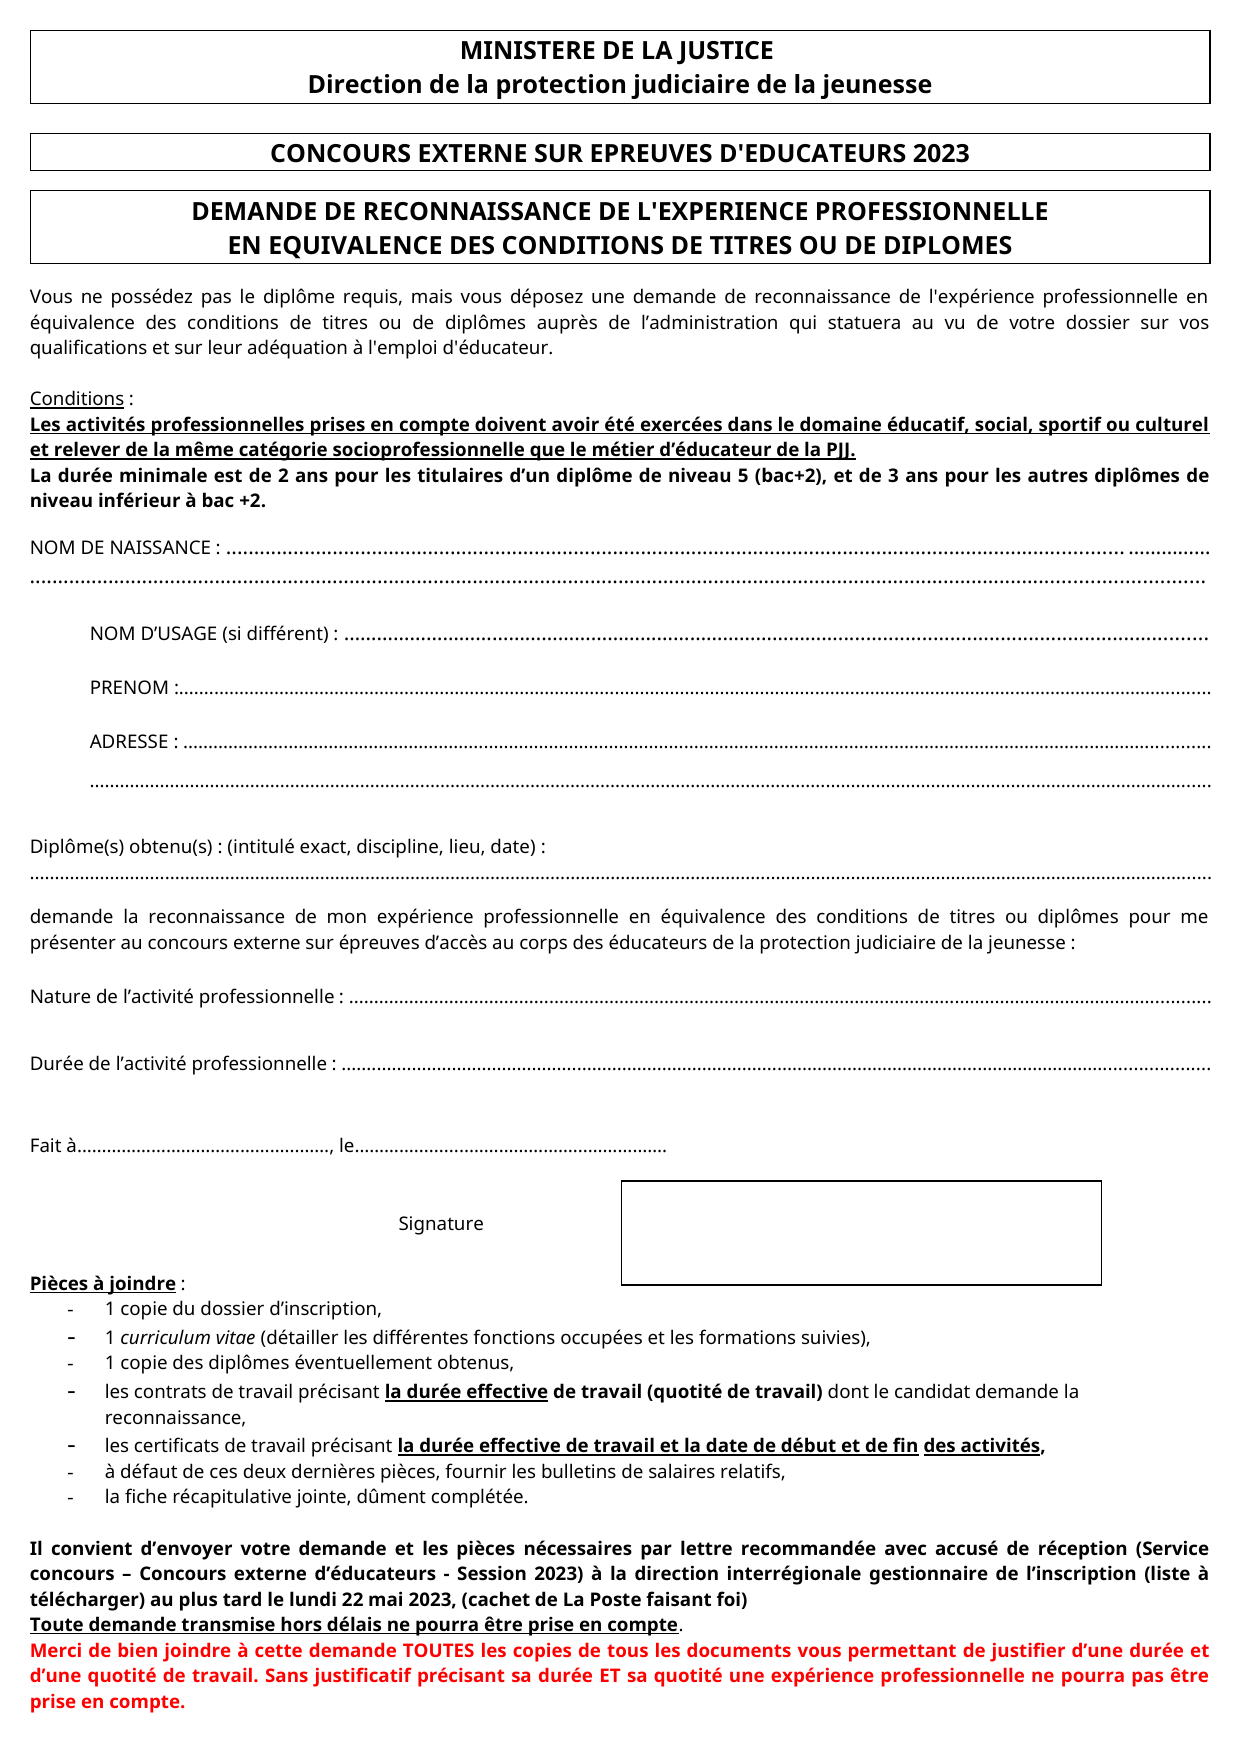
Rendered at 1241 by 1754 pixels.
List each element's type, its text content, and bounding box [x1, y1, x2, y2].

list 1 copie des diplômes éventuellement obtenus, [67, 1350, 1211, 1375]
text Pièces à joindre : [29, 1270, 1211, 1295]
text Les activités professionnelles prises en compte doivent avoir été exercées dans le domaine éducatif, social, sportif ou culturel et relever de la même catégorie socioprofessionnelle que le métier d’éducateur de la PJJ. [29, 411, 1211, 462]
list les certificats de travail précisant la durée effective de travail et la date de début et de fin des activités, [67, 1429, 1211, 1458]
subtitle EN EQUIVALENCE DES CONDITIONS DE TITRES OU DE DIPLOMES [31, 224, 1209, 263]
list les contrats de travail précisant la durée effective de travail (quotité de travail) dont le candidat demande la reconnaissance, [67, 1375, 1211, 1429]
text DEMANDE DE RECONNAISSANCE DE L'EXPERIENCE PROFESSIONNELLE [31, 191, 1209, 224]
list la fiche récapitulative jointe, dûment complétée. [67, 1484, 1211, 1509]
text CONCOURS EXTERNE SUR EPREUVES D'EDUCATEURS 2023 [31, 134, 1209, 170]
text Nature de l’activité professionnelle : [29, 983, 1211, 1009]
text Fait à……………………………………...……, le…………...........…………………...……………. [29, 1132, 1210, 1158]
subtitle PRENOM : [89, 675, 1211, 700]
text MINISTERE DE LA JUSTICE [31, 31, 1209, 64]
subtitle ADRESSE : [89, 729, 1211, 792]
text Diplôme(s) obtenu(s) : (intitulé exact, discipline, lieu, date) : [29, 833, 1211, 859]
text [1102, 1210, 1211, 1236]
list à défaut de ces deux dernières pièces, fournir les bulletins de salaires relatifs, [67, 1458, 1211, 1484]
text Toute demande transmise hors délais ne pourra être prise en compte. [29, 1611, 1211, 1637]
list 1 copie du dossier d’inscription, [67, 1295, 1211, 1321]
text Merci de bien joindre à cette demande TOUTES les copies de tous les documents vous permettant de justifier d’une durée et d’une quotité de travail. Sans justificatif précisant sa durée ET sa quotité une expérience professionnelle ne pourra pas être prise en compte. [29, 1637, 1211, 1713]
text Il convient d’envoyer votre demande et les pièces nécessaires par lettre recommandée avec accusé de réception (Service concours – Concours externe d’éducateurs - Session 2023) à la direction interrégionale gestionnaire de l’inscription (liste à télécharger) au plus tard le lundi 22 mai 2023, (cachet de La Poste faisant foi) [29, 1535, 1211, 1611]
list 1 curriculum vitae (détailler les différentes fonctions occupées et les formations suivies), [67, 1321, 1211, 1350]
subtitle NOM D’USAGE (si différent) : ……………………………………………………………………………….. [89, 618, 1211, 646]
text demande la reconnaissance de mon expérience professionnelle en équivalence des conditions de titres ou diplômes pour me présenter au concours externe sur épreuves d’accès au corps des éducateurs de la protection judiciaire de la jeunesse : [29, 904, 1210, 955]
text La durée minimale est de 2 ans pour les titulaires d’un diplôme de niveau 5 (bac+2), et de 3 ans pour les autres diplômes de niveau inférieur à bac +2. [29, 462, 1211, 513]
text Direction de la protection judiciaire de la jeunesse [31, 64, 1209, 103]
text Conditions : [29, 386, 1211, 411]
text NOM DE NAISSANCE : …………… [29, 532, 1211, 589]
text Vous ne possédez pas le diplôme requis, mais vous déposez une demande de reconnaissance de l'expérience professionnelle en équivalence des conditions de titres ou de diplômes auprès de l’administration qui statuera au vu de votre dossier sur vos qualifications et sur leur adéquation à l'emploi d'éducateur. [29, 284, 1210, 360]
text Durée de l’activité professionnelle : [29, 1050, 1211, 1075]
text Signature [324, 1210, 621, 1236]
